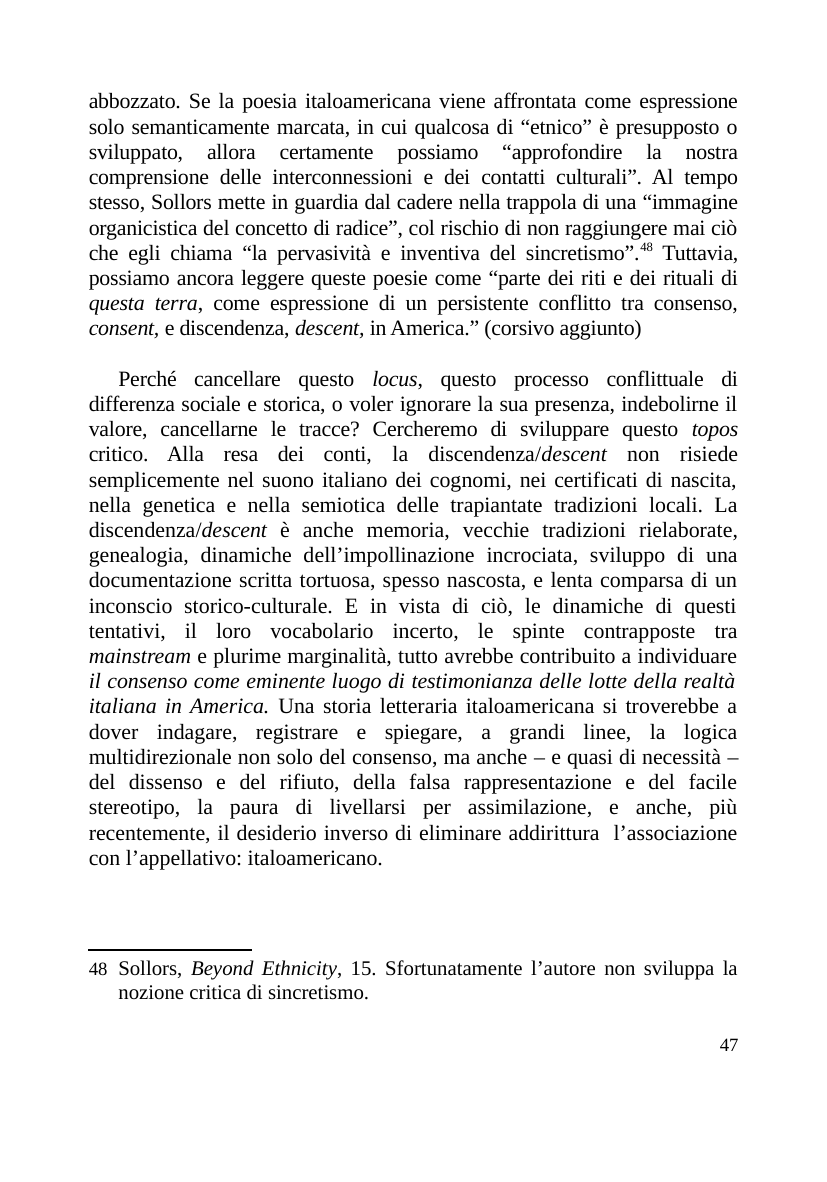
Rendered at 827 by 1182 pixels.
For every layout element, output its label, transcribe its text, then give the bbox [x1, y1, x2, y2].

text abbozzato. Se la poesia italoamericana viene affrontata come espressione solo semanticamente marcata, in cui qualcosa di “etnico” è presupposto o sviluppato, allora certamente possiamo “approfondire la nostra comprensione delle interconnessioni e dei contatti culturali”. Al tempo stesso, Sollors mette in guardia dal cadere nella trappola di una “immagine organicistica del concetto di radice”, col rischio di non raggiungere mai ciò che egli chiama “la pervasività e inventiva del sincretismo”. Tuttavia, possiamo ancora leggere queste poesie come “parte dei riti e dei rituali di questa terra, come espressione di un persistente conflitto tra consenso, consent, e discendenza, descent, in America.” (corsivo aggiunto) [88, 88, 738, 341]
text Perché cancellare questo locus, questo processo conflittuale di differenza sociale e storica, o voler ignorare la sua presenza, indebolirne il valore, cancellarne le tracce? Cercheremo di sviluppare questo topos critico. Alla resa dei conti, la discendenza/descent non risiede semplicemente nel suono italiano dei cognomi, nei certificati di nascita, nella genetica e nella semiotica delle trapiantate tradizioni locali. La discendenza/descent è anche memoria, vecchie tradizioni rielaborate, genealogia, dinamiche dell’impollinazione incrociata, sviluppo di una documentazione scritta tortuosa, spesso nascosta, e lenta comparsa di un inconscio storico-culturale. E in vista di ciò, le dinamiche di questi tentativi, il loro vocabolario incerto, le spinte contrapposte tra mainstream e plurime marginalità, tutto avrebbe contribuito a individuare il consenso come eminente luogo di testimonianza delle lotte della realtà italiana in America. Una storia letteraria italoamericana si troverebbe a dover indagare, registrare e spiegare, a grandi linee, la logica multidirezionale non solo del consenso, ma anche – e quasi di necessità – del dissenso e del rifiuto, della falsa rappresentazione e del facile stereotipo, la paura di livellarsi per assimilazione, e anche, più recentemente, il desiderio inverso di eliminare addirittura l’associazione con l’appellativo: italoamericano. [88, 366, 738, 870]
text Sollors, Beyond Ethnicity, 15. Sfortunatamente l’autore non sviluppa la nozione critica di sincretismo. [88, 956, 738, 1004]
